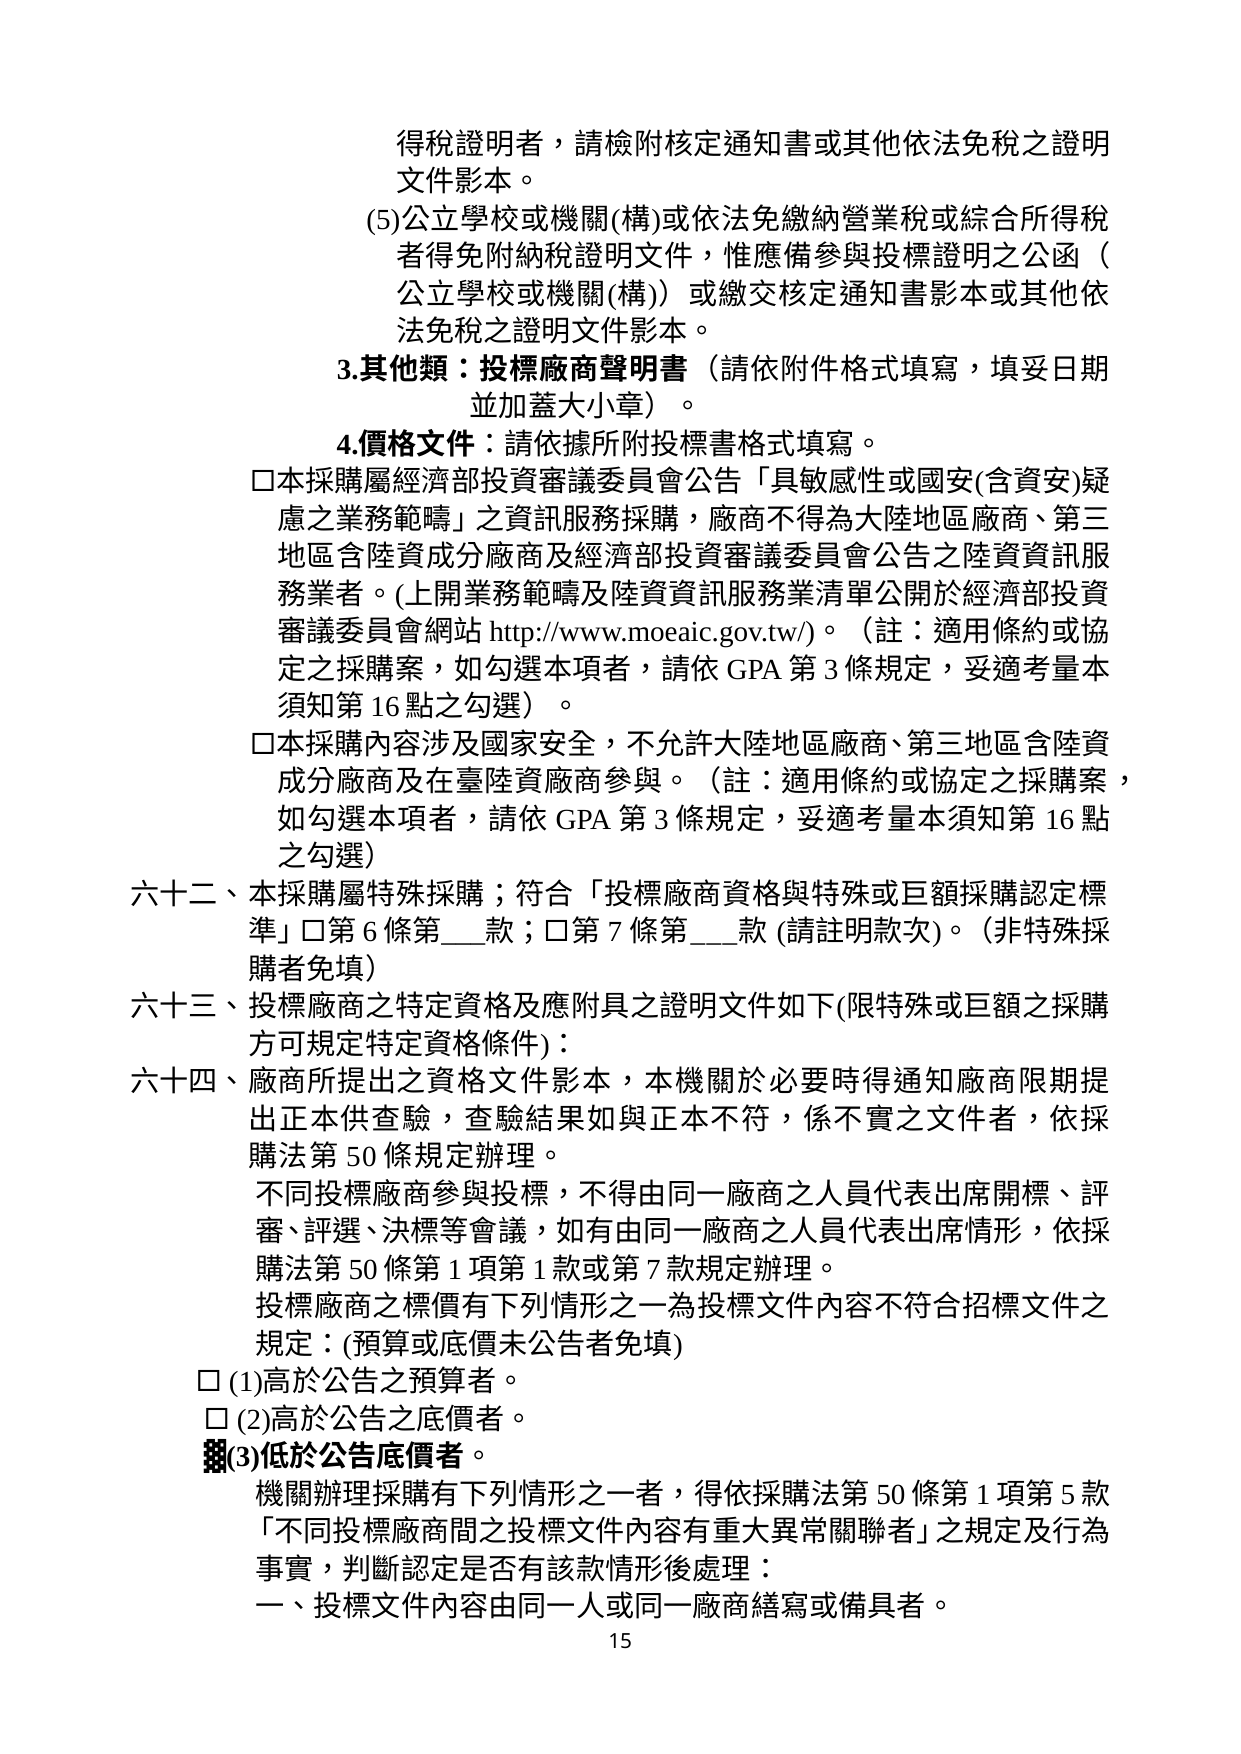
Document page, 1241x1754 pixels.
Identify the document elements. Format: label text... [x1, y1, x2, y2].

text 一、投標文件內容由同一人或同一廠商繕寫或備具者。 [255, 1587, 1110, 1624]
text 4.價格文件：請依據所附投標書格式填寫。 [248, 424, 1110, 462]
text 投標廠商之標價有下列情形之一為投標文件內容不符合招標文件之規定：(預算或底價未公告者免填) [255, 1287, 1110, 1362]
text  (2)高於公告之底價者。 [145, 1399, 1110, 1437]
text 3.其他類：投標廠商聲明書（請依附件格式填寫，填妥日期並加蓋大小章）。 [337, 349, 1110, 424]
text 機關辦理採購有下列情形之一者，得依採購法第50條第1項第5款「不同投標廠商間之投標文件內容有重大異常關聯者」之規定及行為事實，判斷認定是否有該款情形後處理： [255, 1474, 1110, 1587]
list 廠商所提出之資格文件影本，本機關於必要時得通知廠商限期提出正本供查驗，查驗結果如與正本不符，係不實之文件者，依採購法第50條規定辦理。 [130, 1062, 1110, 1174]
text 不同投標廠商參與投標，不得由同一廠商之人員代表出席開標、評審、評選、決標等會議，如有由同一廠商之人員代表出席情形，依採購法第50條第1項第1款或第7款規定辦理。 [255, 1174, 1110, 1287]
text 本採購屬經濟部投資審議委員會公告「具敏感性或國安(含資安)疑慮之業務範疇」之資訊服務採購，廠商不得為大陸地區廠商、第三地區含陸資成分廠商及經濟部投資審議委員會公告之陸資資訊服務業者。(上開業務範疇及陸資資訊服務業清單公開於經濟部投資審議委員會網站http://www.moeaic.gov.tw/)。（註：適用條約或協定之採購案，如勾選本項者，請依GPA第3條規定，妥適考量本須知第16點之勾選）。 [250, 462, 1110, 724]
list 投標廠商之特定資格及應附具之證明文件如下(限特殊或巨額之採購方可規定特定資格條件)： [130, 987, 1110, 1062]
text ▓(3)低於公告底價者。 [145, 1437, 1110, 1474]
text 本採購內容涉及國家安全，不允許大陸地區廠商、第三地區含陸資成分廠商及在臺陸資廠商參與。（註：適用條約或協定之採購案，如勾選本項者，請依GPA第3條規定，妥適考量本須知第16點之勾選） [250, 724, 1110, 874]
text (5)公立學校或機關(構)或依法免繳納營業稅或綜合所得稅者得免附納稅證明文件，惟應備參與投標證明之公函（公立學校或機關(構)）或繳交核定通知書影本或其他依法免稅之證明文件影本。 [366, 199, 1110, 349]
text  (1)高於公告之預算者。 [130, 1362, 1110, 1399]
text 得稅證明者，請檢附核定通知書或其他依法免稅之證明文件影本。 [366, 124, 1110, 199]
list 本採購屬特殊採購；符合「投標廠商資格與特殊或巨額採購認定標準」第6條第___款；第7條第___款 (請註明款次)。（非特殊採購者免填） [130, 874, 1110, 987]
